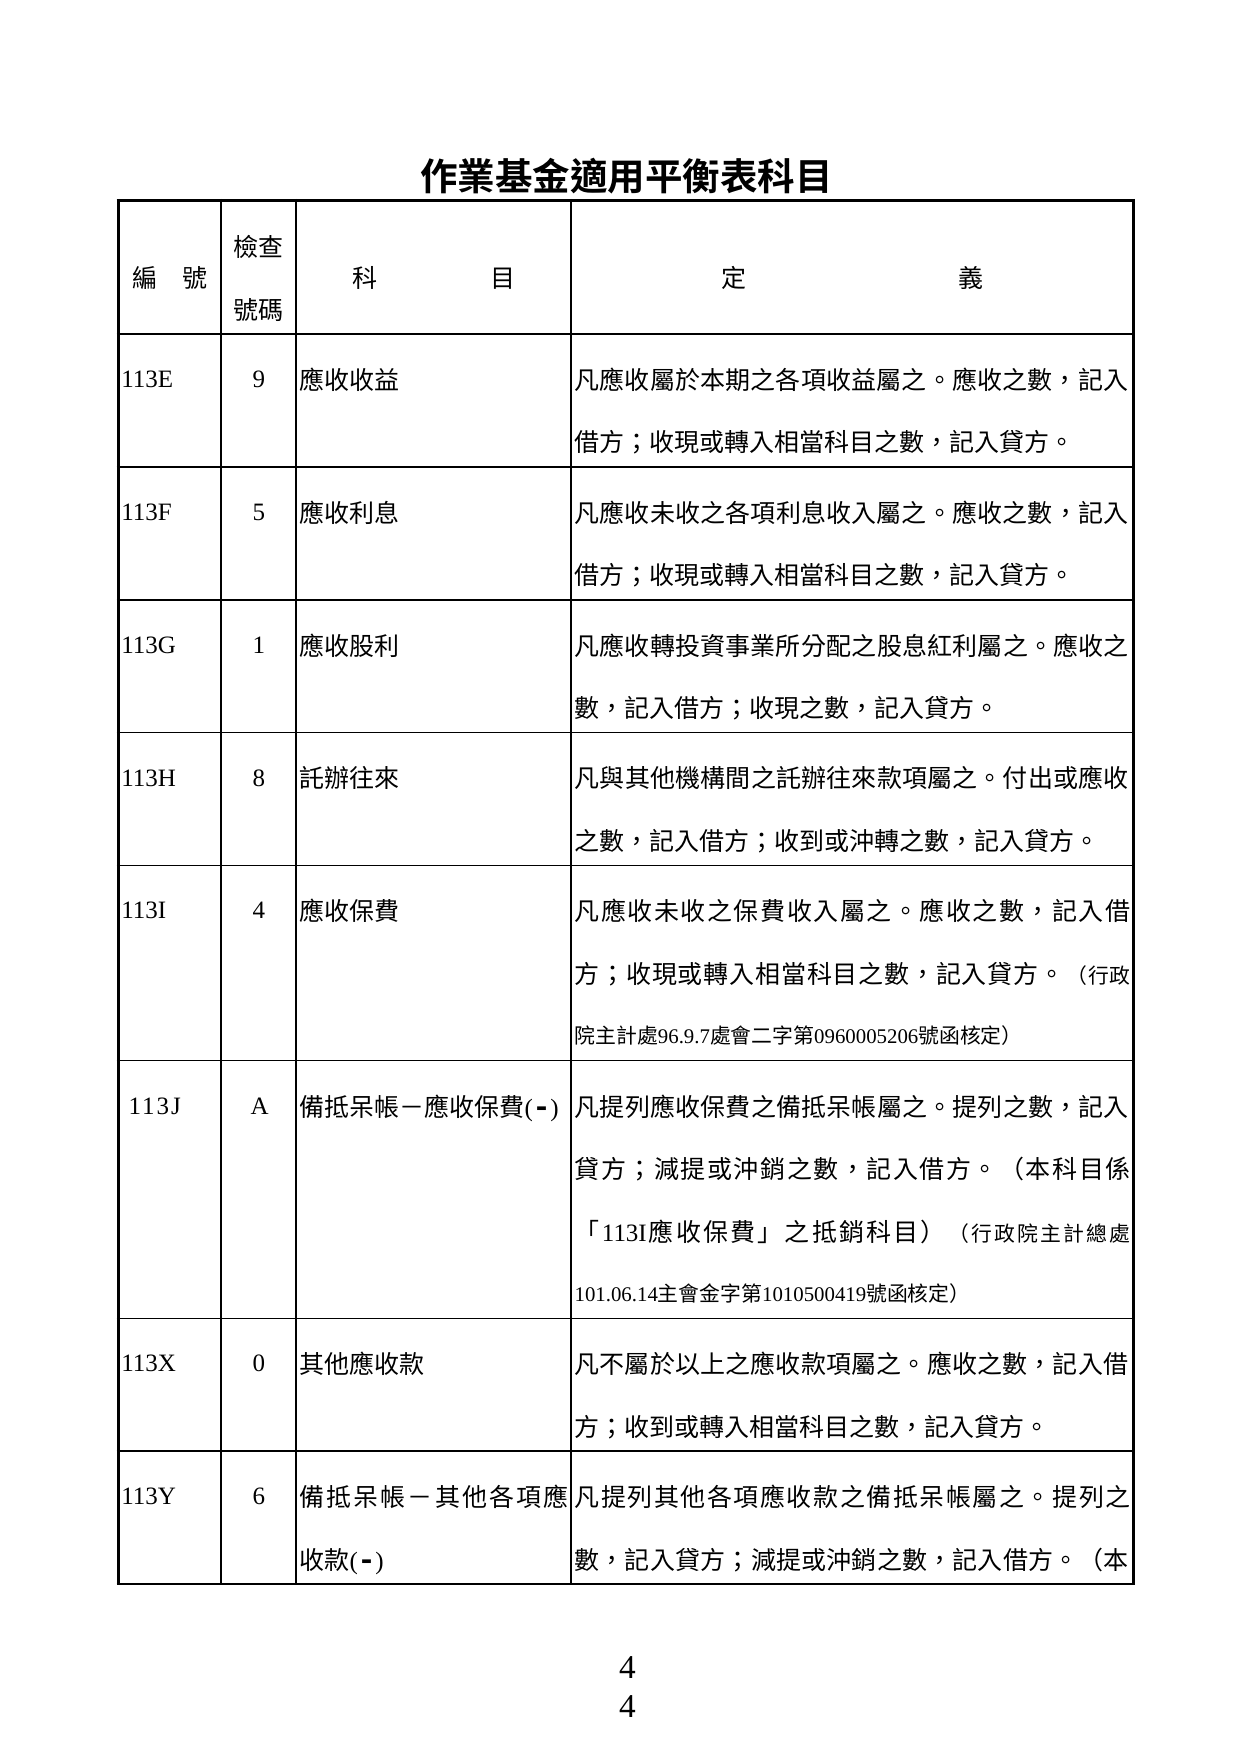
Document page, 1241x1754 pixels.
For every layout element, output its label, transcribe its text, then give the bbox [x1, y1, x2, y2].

table_cell 113J [120, 1061, 220, 1318]
table_cell 4 [222, 866, 295, 1060]
table_cell 凡應收屬於本期之各項收益屬之。應收之數，記入借方；收現或轉入相當科目之數，記入貸方。 [572, 335, 1132, 466]
table_cell 113Y [120, 1452, 220, 1583]
table_cell 應收保費 [297, 866, 570, 1060]
table_cell 凡不屬於以上之應收款項屬之。應收之數，記入借方；收到或轉入相當科目之數，記入貸方。 [572, 1319, 1132, 1450]
table_cell 應收利息 [297, 468, 570, 599]
table_cell 113F [120, 468, 220, 599]
table_cell 113X [120, 1319, 220, 1450]
table_cell A [222, 1061, 295, 1318]
table_cell 託辦往來 [297, 733, 570, 864]
table_cell 定 義 [572, 202, 1132, 333]
table_cell 8 [222, 733, 295, 864]
table_cell 其他應收款 [297, 1319, 570, 1450]
table_cell 凡提列其他各項應收款之備抵呆帳屬之。提列之數，記入貸方；減提或沖銷之數，記入借方。（本 [572, 1452, 1132, 1583]
table_cell 編 號 [120, 202, 220, 333]
table_cell 凡與其他機構間之託辦往來款項屬之。付出或應收之數，記入借方；收到或沖轉之數，記入貸方。 [572, 733, 1132, 864]
table_cell 備抵呆帳－其他各項應收款(-) [297, 1452, 570, 1583]
table_cell 檢查號碼 [222, 202, 295, 333]
table_cell 1 [222, 601, 295, 732]
table_header 作業基金適用平衡表科目 [118, 130, 1134, 199]
table_cell 6 [222, 1452, 295, 1583]
table_cell 113H [120, 733, 220, 864]
table_cell 113E [120, 335, 220, 466]
table_cell 9 [222, 335, 295, 466]
table_cell 備抵呆帳－應收保費(-) [297, 1061, 570, 1318]
table_cell 0 [222, 1319, 295, 1450]
table_cell 凡應收轉投資事業所分配之股息紅利屬之。應收之數，記入借方；收現之數，記入貸方。 [572, 601, 1132, 732]
table_cell 凡應收未收之保費收入屬之。應收之數，記入借方；收現或轉入相當科目之數，記入貸方。（行政院主計處96.9.7處會二字第0960005206號函核定） [572, 866, 1132, 1060]
table_cell 應收股利 [297, 601, 570, 732]
table_cell 科 目 [297, 202, 570, 333]
table_cell 應收收益 [297, 335, 570, 466]
table_cell 113I [120, 866, 220, 1060]
table_cell 113G [120, 601, 220, 732]
table_cell 凡應收未收之各項利息收入屬之。應收之數，記入借方；收現或轉入相當科目之數，記入貸方。 [572, 468, 1132, 599]
table_cell 5 [222, 468, 295, 599]
table_cell 凡提列應收保費之備抵呆帳屬之。提列之數，記入貸方；減提或沖銷之數，記入借方。（本科目係「113I應收保費」之抵銷科目）（行政院主計總處101.06.14主會金字第1010500419號函核定） [572, 1061, 1132, 1318]
